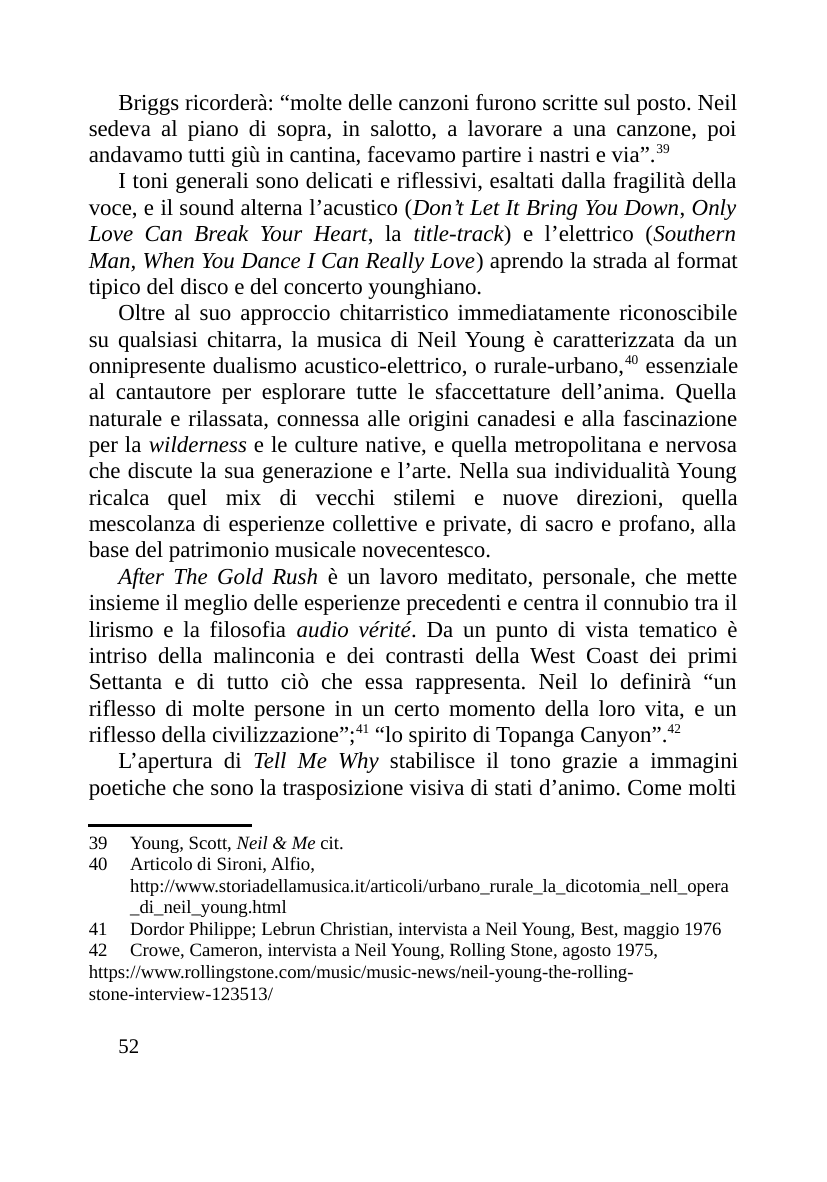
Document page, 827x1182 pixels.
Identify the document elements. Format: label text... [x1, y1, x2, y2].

text I toni generali sono delicati e riflessivi, esaltati dalla fragilità della voce, e il sound alterna l’acustico (Don’t Let It Bring You Down, Only Love Can Break Your Heart, la title-track) e l’elettrico (Southern Man, When You Dance I Can Really Love) aprendo la strada al format tipico del disco e del concerto younghiano. [88, 168, 738, 299]
text L’apertura di Tell Me Why stabilisce il tono grazie a immagini poetiche che sono la trasposizione visiva di stati d’animo. Come molti [88, 747, 738, 800]
text https://www.rollingstone.com/music/music-news/neil-young-the-rolling- [88, 961, 738, 982]
text Young, Scott, Neil & Me cit. [88, 832, 738, 853]
text After The Gold Rush è un lavoro meditato, personale, che mette insieme il meglio delle esperienze precedenti e centra il connubio tra il lirismo e la filosofia audio vérité. Da un punto di vista tematico è intriso della malinconia e dei contrasti della West Coast dei primi Settanta e di tutto ciò che essa rappresenta. Neil lo definirà “un riflesso di molte persone in un certo momento della loro vita, e un riflesso della civilizzazione”; “lo spirito di Topanga Canyon”. [88, 563, 738, 747]
text Oltre al suo approccio chitarristico immediatamente riconoscibile su qualsiasi chitarra, la musica di Neil Young è caratterizzata da un onnipresente dualismo acustico-elettrico, o rurale-urbano, essenziale al cantautore per esplorare tutte le sfaccettature dell’anima. Quella naturale e rilassata, connessa alle origini canadesi e alla fascinazione per la wilderness e le culture native, e quella metropolitana e nervosa che discute la sua generazione e l’arte. Nella sua individualità Young ricalca quel mix di vecchi stilemi e nuove direzioni, quella mescolanza di esperienze collettive e private, di sacro e profano, alla base del patrimonio musicale novecentesco. [88, 299, 738, 563]
text Dordor Philippe; Lebrun Christian, intervista a Neil Young, Best, maggio 1976 [88, 918, 738, 939]
text Briggs ricorderà: “molte delle canzoni furono scritte sul posto. Neil sedeva al piano di sopra, in salotto, a lavorare a una canzone, poi andavamo tutti giù in cantina, facevamo partire i nastri e via”. [88, 88, 738, 168]
text Articolo di Sironi, Alfio, http://www.storiadellamusica.it/articoli/urbano_rurale_la_dicotomia_nell_opera_di_neil_young.html [88, 853, 738, 918]
text stone-interview-123513/ [88, 982, 738, 1004]
text Crowe, Cameron, intervista a Neil Young, Rolling Stone, agosto 1975, [88, 939, 738, 961]
